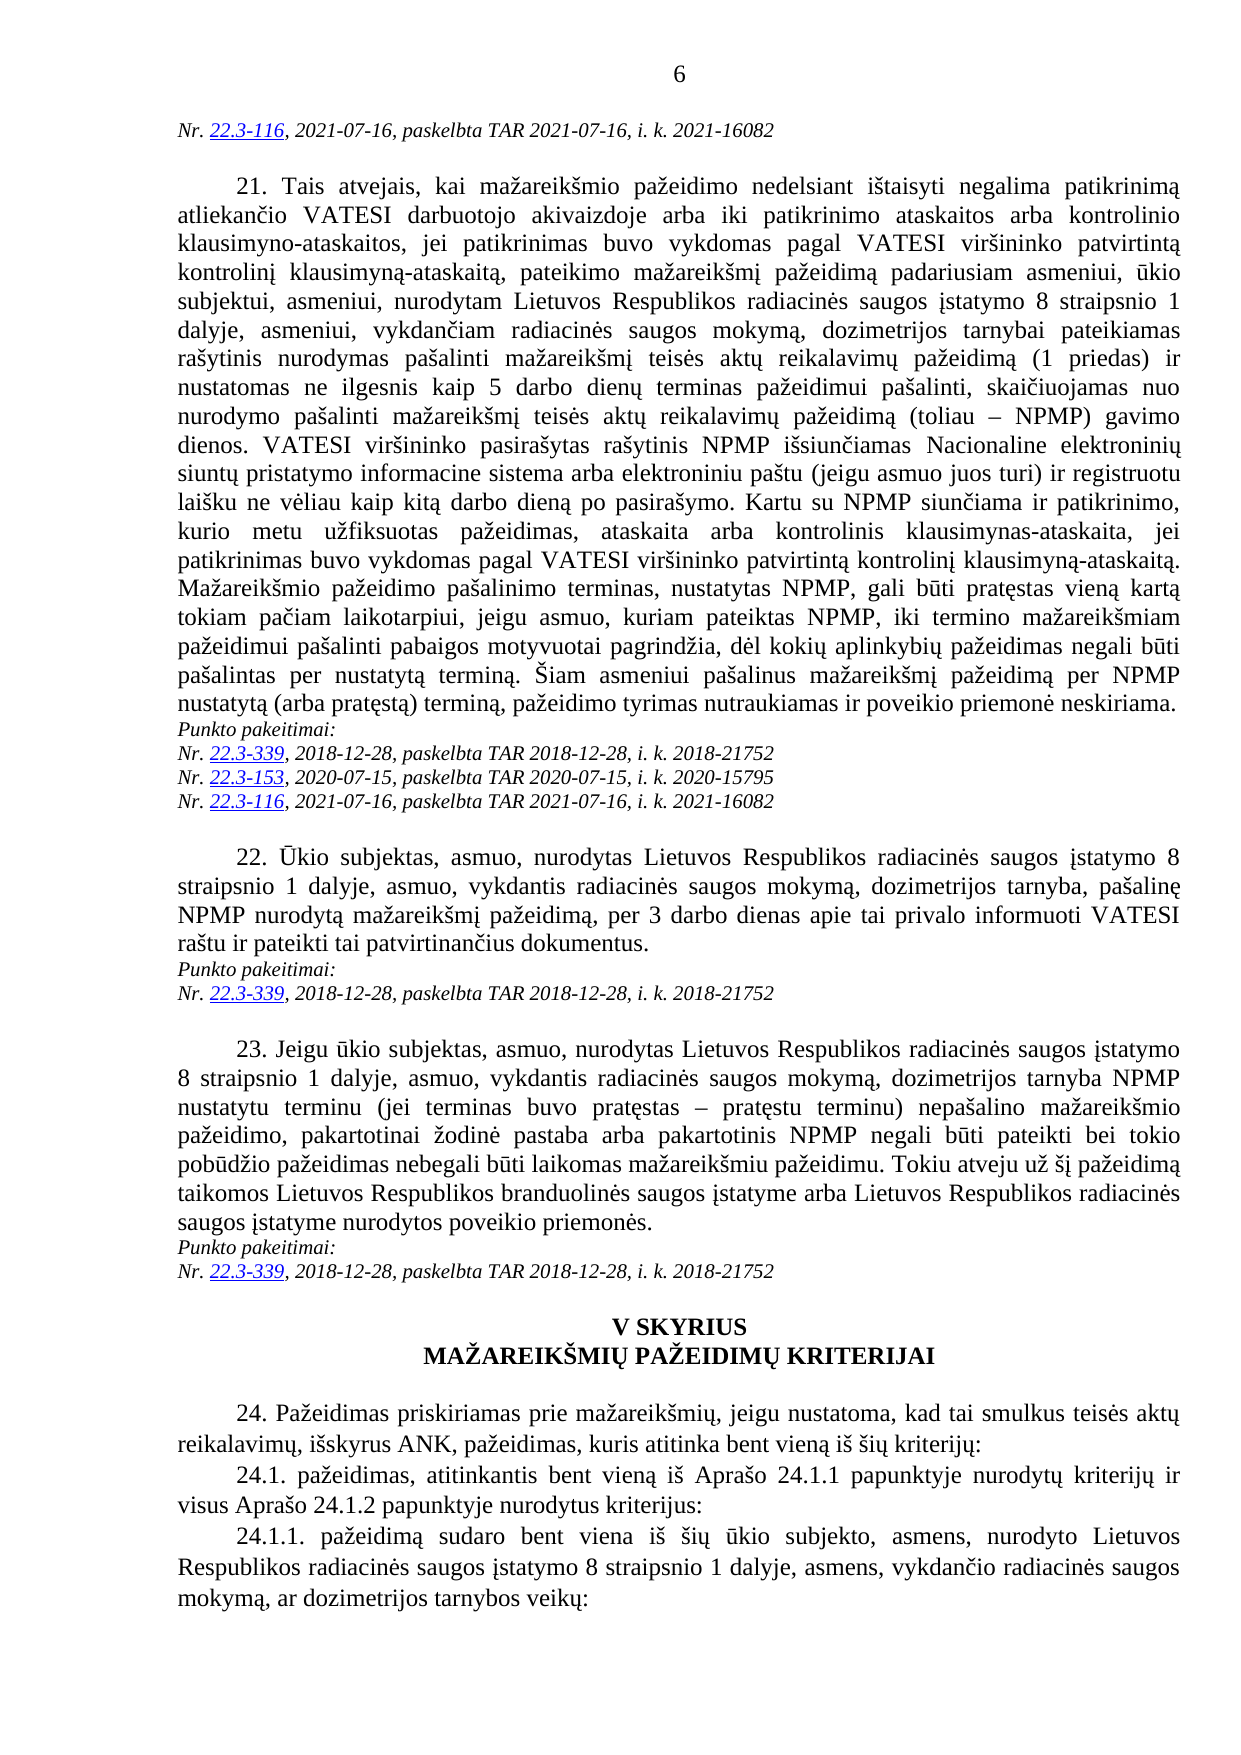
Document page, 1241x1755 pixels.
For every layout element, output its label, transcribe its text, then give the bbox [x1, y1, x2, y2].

text 24.1. pažeidimas, atitinkantis bent vieną iš Aprašo 24.1.1 papunktyje nurodytų kriterijų ir visus Aprašo 24.1.2 papunktyje nurodytus kriterijus: [177, 1460, 1181, 1519]
text Punkto pakeitimai: [177, 957, 1181, 981]
text Nr. 22.3-153, 2020-07-15, paskelbta TAR 2020-07-15, i. k. 2020-15795 [177, 765, 1181, 789]
text Nr. 22.3-339, 2018-12-28, paskelbta TAR 2018-12-28, i. k. 2018-21752 [177, 981, 1181, 1005]
text MAŽAREIKŠMIų PAŽEIDIMų kriterijai [177, 1341, 1181, 1370]
text Nr. 22.3-116, 2021-07-16, paskelbta TAR 2021-07-16, i. k. 2021-16082 [177, 789, 1181, 813]
text 24. Pažeidimas priskiriamas prie mažareikšmių, jeigu nustatoma, kad tai smulkus teisės aktų reikalavimų, išskyrus ANK, pažeidimas, kuris atitinka bent vieną iš šių kriterijų: [177, 1398, 1181, 1458]
text Punkto pakeitimai: [177, 717, 1181, 741]
text Nr. 22.3-339, 2018-12-28, paskelbta TAR 2018-12-28, i. k. 2018-21752 [177, 1259, 1181, 1283]
text Nr. 22.3-116, 2021-07-16, paskelbta TAR 2021-07-16, i. k. 2021-16082 [177, 118, 1181, 142]
text 24.1.1. pažeidimą sudaro bent viena iš šių ūkio subjekto, asmens, nurodyto Lietuvos Respublikos radiacinės saugos įstatymo 8 straipsnio 1 dalyje, asmens, vykdančio radiacinės saugos mokymą, ar dozimetrijos tarnybos veikų: [177, 1521, 1181, 1612]
text 23. Jeigu ūkio subjektas, asmuo, nurodytas Lietuvos Respublikos radiacinės saugos įstatymo 8 straipsnio 1 dalyje, asmuo, vykdantis radiacinės saugos mokymą, dozimetrijos tarnyba NPMP nustatytu terminu (jei terminas buvo pratęstas – pratęstu terminu) nepašalino mažareikšmio pažeidimo, pakartotinai žodinė pastaba arba pakartotinis NPMP negali būti pateikti bei tokio pobūdžio pažeidimas nebegali būti laikomas mažareikšmiu pažeidimu. Tokiu atveju už šį pažeidimą taikomos Lietuvos Respublikos branduolinės saugos įstatyme arba Lietuvos Respublikos radiacinės saugos įstatyme nurodytos poveikio priemonės. [177, 1034, 1181, 1235]
text 21. Tais atvejais, kai mažareikšmio pažeidimo nedelsiant ištaisyti negalima patikrinimą atliekančio VATESI darbuotojo akivaizdoje arba iki patikrinimo ataskaitos arba kontrolinio klausimyno-ataskaitos, jei patikrinimas buvo vykdomas pagal VATESI viršininko patvirtintą kontrolinį klausimyną-ataskaitą, pateikimo mažareikšmį pažeidimą padariusiam asmeniui, ūkio subjektui, asmeniui, nurodytam Lietuvos Respublikos radiacinės saugos įstatymo 8 straipsnio 1 dalyje, asmeniui, vykdančiam radiacinės saugos mokymą, dozimetrijos tarnybai pateikiamas rašytinis nurodymas pašalinti mažareikšmį teisės aktų reikalavimų pažeidimą (1 priedas) ir nustatomas ne ilgesnis kaip 5 darbo dienų terminas pažeidimui pašalinti, skaičiuojamas nuo nurodymo pašalinti mažareikšmį teisės aktų reikalavimų pažeidimą (toliau – NPMP) gavimo dienos. VATESI viršininko pasirašytas rašytinis NPMP išsiunčiamas Nacionaline elektroninių siuntų pristatymo informacine sistema arba elektroniniu paštu (jeigu asmuo juos turi) ir registruotu laišku ne vėliau kaip kitą darbo dieną po pasirašymo. Kartu su NPMP siunčiama ir patikrinimo, kurio metu užfiksuotas pažeidimas, ataskaita arba kontrolinis klausimynas-ataskaita, jei patikrinimas buvo vykdomas pagal VATESI viršininko patvirtintą kontrolinį klausimyną-ataskaitą. Mažareikšmio pažeidimo pašalinimo terminas, nustatytas NPMP, gali būti pratęstas vieną kartą tokiam pačiam laikotarpiui, jeigu asmuo, kuriam pateiktas NPMP, iki termino mažareikšmiam pažeidimui pašalinti pabaigos motyvuotai pagrindžia, dėl kokių aplinkybių pažeidimas negali būti pašalintas per nustatytą terminą. Šiam asmeniui pašalinus mažareikšmį pažeidimą per NPMP nustatytą (arba pratęstą) terminą, pažeidimo tyrimas nutraukiamas ir poveikio priemonė neskiriama. [177, 171, 1181, 717]
text Nr. 22.3-339, 2018-12-28, paskelbta TAR 2018-12-28, i. k. 2018-21752 [177, 741, 1181, 765]
text V SKYRIUS [177, 1312, 1181, 1341]
text Punkto pakeitimai: [177, 1235, 1181, 1259]
text 22. Ūkio subjektas, asmuo, nurodytas Lietuvos Respublikos radiacinės saugos įstatymo 8 straipsnio 1 dalyje, asmuo, vykdantis radiacinės saugos mokymą, dozimetrijos tarnyba, pašalinę NPMP nurodytą mažareikšmį pažeidimą, per 3 darbo dienas apie tai privalo informuoti VATESI raštu ir pateikti tai patvirtinančius dokumentus. [177, 842, 1181, 957]
